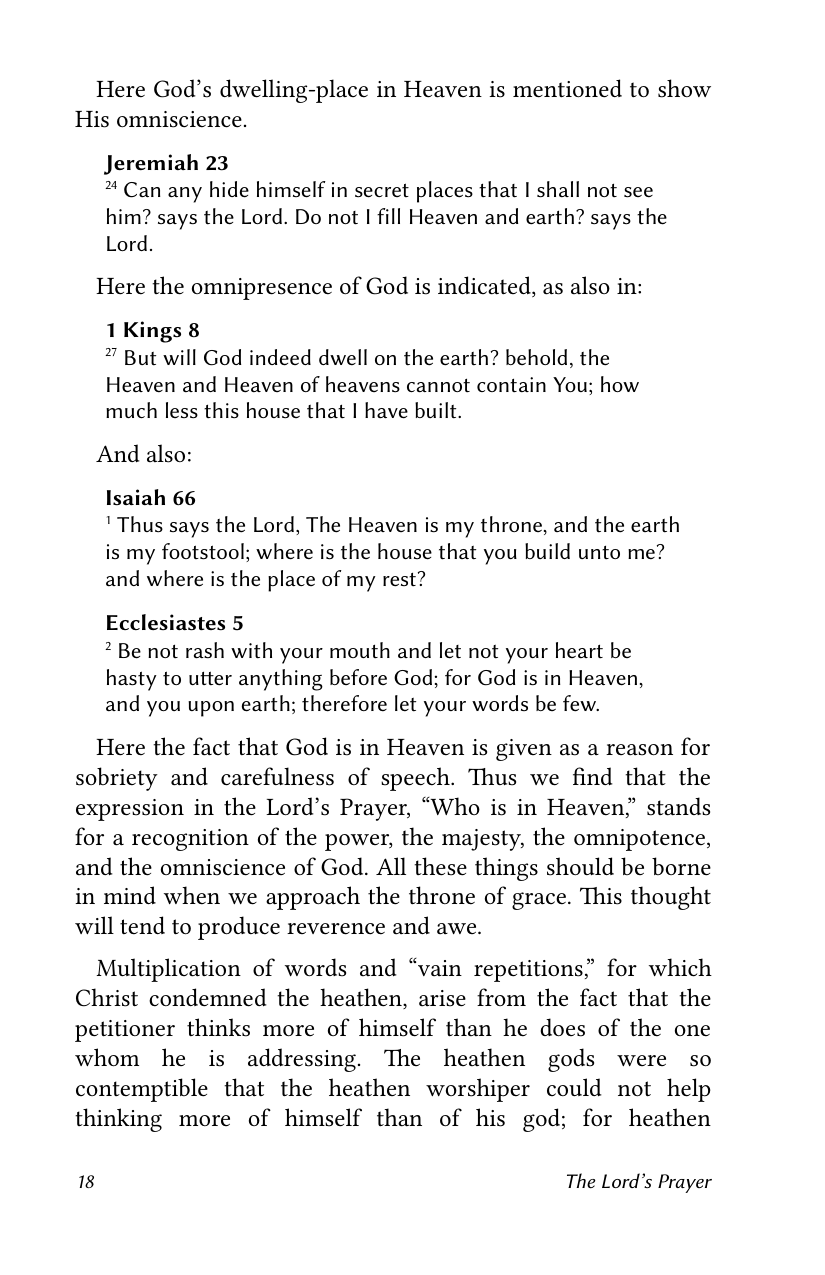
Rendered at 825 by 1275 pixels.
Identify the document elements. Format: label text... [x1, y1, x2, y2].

text 1 Kings 8 [105, 317, 712, 343]
text 1 Thus says the Lord, The Heaven is my throne, and the earth is my footstool; where is the house that you build unto me? and where is the place of my rest? [105, 512, 682, 592]
text Jeremiah 23 [105, 150, 712, 176]
text Isaiah 66 [105, 485, 712, 511]
text Here God’s dwelling-place in Heaven is mentioned to show His omniscience. [75, 75, 712, 133]
text 27 But will God indeed dwell on the earth? behold, the Heaven and Heaven of heavens cannot contain You; how much less this house that I have built. [105, 345, 682, 424]
text And also: [75, 440, 712, 468]
text Here the omnipresence of God is indicated, as also in: [75, 272, 712, 301]
text Multiplication of words and “vain repetitions,” for which Christ condemned the heathen, arise from the fact that the petitioner thinks more of himself than he does of the one whom he is addressing. The heathen gods were so contemptible that the heathen worshiper could not help thinking more of himself than of his god; for heathen [75, 954, 712, 1132]
text Here the fact that God is in Heaven is given as a reason for sobriety and carefulness of speech. Thus we find that the expression in the Lord’s Prayer, “Who is in Heaven,” stands for a recognition of the power, the majesty, the omnipotence, and the omniscience of God. All these things should be borne in mind when we approach the throne of grace. This thought will tend to produce reverence and awe. [75, 733, 712, 941]
text Ecclesiastes 5 [105, 610, 712, 636]
text 24 Can any hide himself in secret places that I shall not see him? says the Lord. Do not I fill Heaven and earth? says the Lord. [105, 177, 682, 257]
text 2 Be not rash with your mouth and let not your heart be hasty to utter anything before God; for God is in Heaven, and you upon earth; therefore let your words be few. [105, 638, 682, 717]
